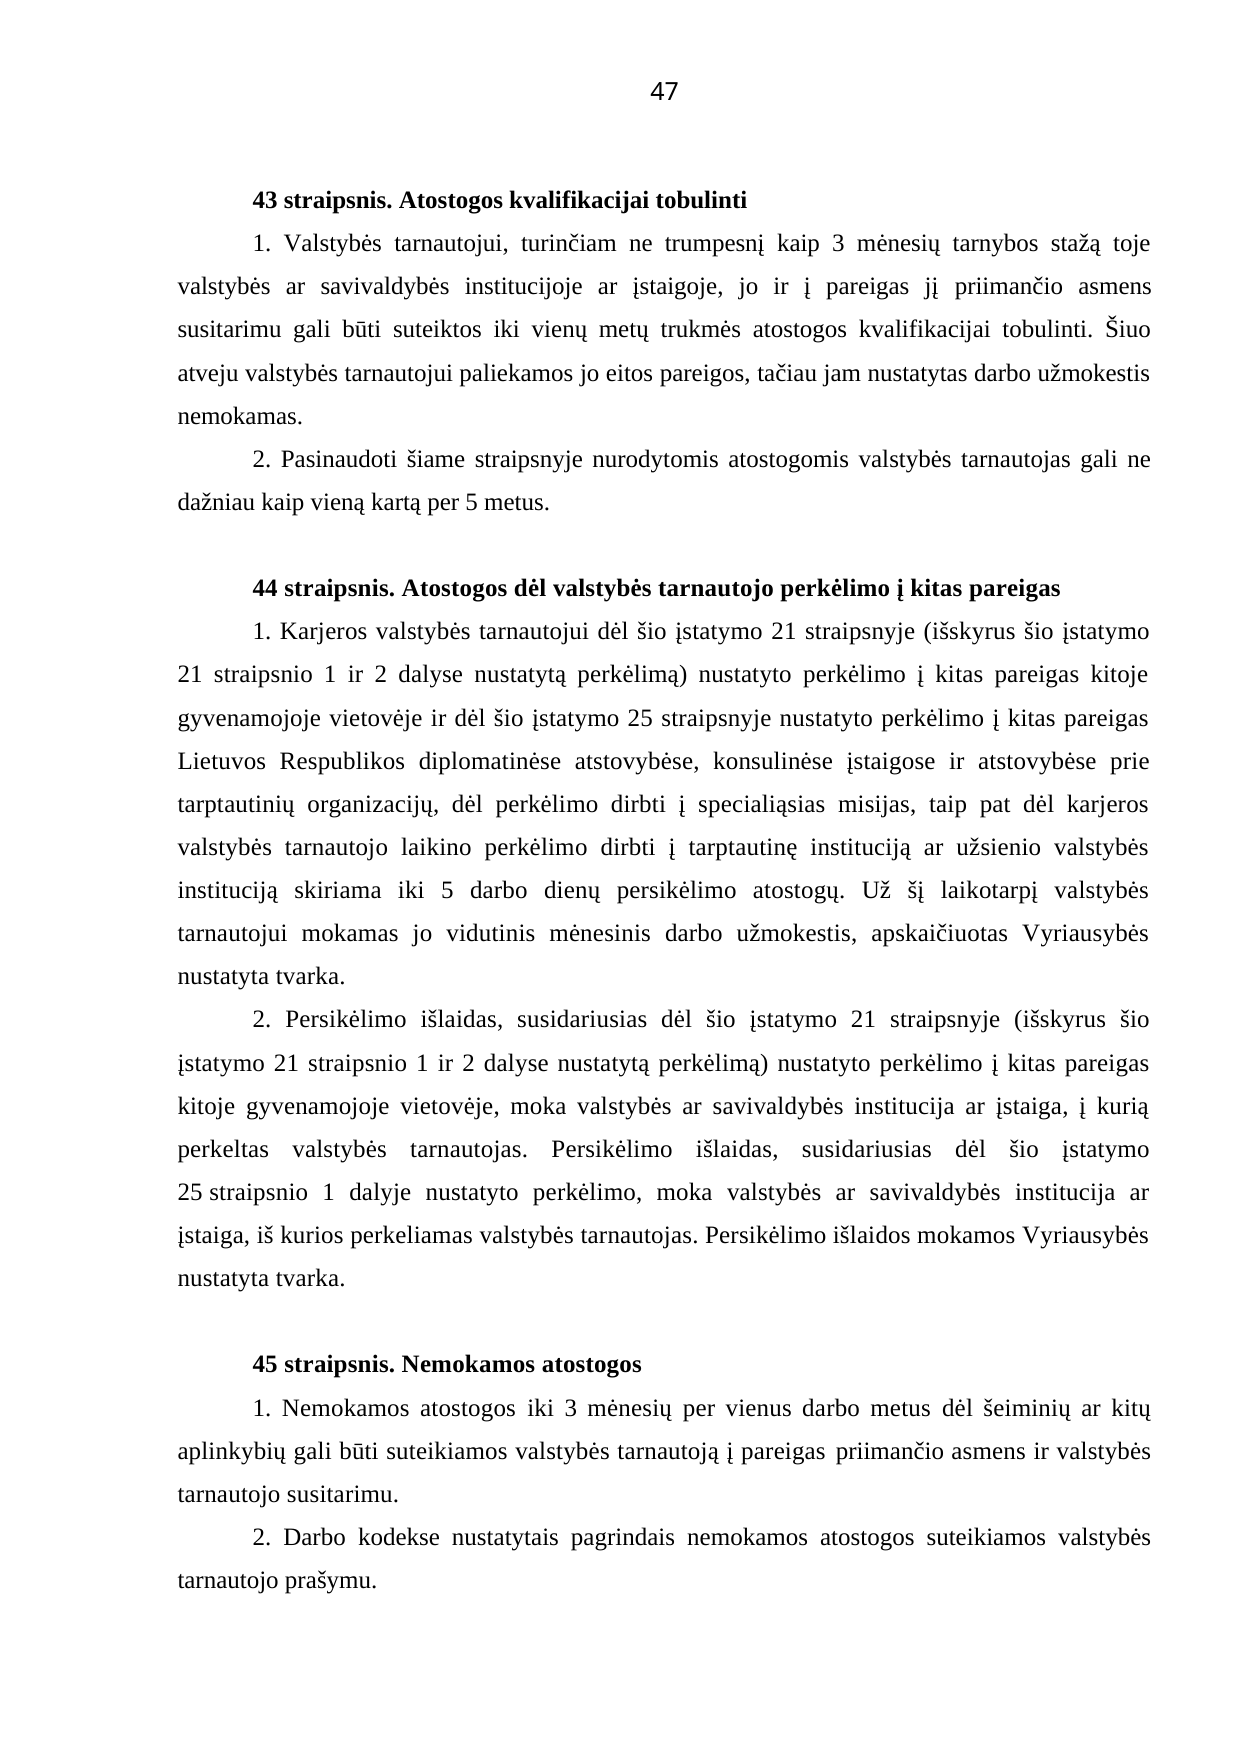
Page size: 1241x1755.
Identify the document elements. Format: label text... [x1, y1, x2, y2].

text 2. Persikėlimo išlaidas, susidariusias dėl šio įstatymo 21 straipsnyje (išskyrus šio įstatymo 21 straipsnio 1 ir 2 dalyse nustatytą perkėlimą) nustatyto perkėlimo į kitas pareigas kitoje gyvenamojoje vietovėje, moka valstybės ar savivaldybės institucija ar įstaiga, į kurią perkeltas valstybės tarnautojas. Persikėlimo išlaidas, susidariusias dėl šio įstatymo 25 straipsnio 1 dalyje nustatyto perkėlimo, moka valstybės ar savivaldybės institucija ar įstaiga, iš kurios perkeliamas valstybės tarnautojas. Persikėlimo išlaidos mokamos Vyriausybės nustatyta tvarka. [177, 1004, 1152, 1292]
text 44 straipsnis. Atostogos dėl valstybės tarnautojo perkėlimo į kitas pareigas [177, 573, 1152, 602]
text 1. Nemokamos atostogos iki 3 mėnesių per vienus darbo metus dėl šeiminių ar kitų aplinkybių gali būti suteikiamos valstybės tarnautoją į pareigas priimančio asmens ir valstybės tarnautojo susitarimu. [177, 1393, 1152, 1508]
text 2. Darbo kodekse nustatytais pagrindais nemokamos atostogos suteikiamos valstybės tarnautojo prašymu. [177, 1522, 1152, 1594]
text 43 straipsnis. Atostogos kvalifikacijai tobulinti [177, 185, 1152, 214]
text 1. Valstybės tarnautojui, turinčiam ne trumpesnį kaip 3 mėnesių tarnybos stažą toje valstybės ar savivaldybės institucijoje ar įstaigoje, jo ir į pareigas jį priimančio asmens susitarimu gali būti suteiktos iki vienų metų trukmės atostogos kvalifikacijai tobulinti. Šiuo atveju valstybės tarnautojui paliekamos jo eitos pareigos, tačiau jam nustatytas darbo užmokestis nemokamas. [177, 228, 1152, 429]
text 45 straipsnis. Nemokamos atostogos [177, 1349, 1152, 1378]
text 1. Karjeros valstybės tarnautojui dėl šio įstatymo 21 straipsnyje (išskyrus šio įstatymo 21 straipsnio 1 ir 2 dalyse nustatytą perkėlimą) nustatyto perkėlimo į kitas pareigas kitoje gyvenamojoje vietovėje ir dėl šio įstatymo 25 straipsnyje nustatyto perkėlimo į kitas pareigas Lietuvos Respublikos diplomatinėse atstovybėse, konsulinėse įstaigose ir atstovybėse prie tarptautinių organizacijų, dėl perkėlimo dirbti į specialiąsias misijas, taip pat dėl karjeros valstybės tarnautojo laikino perkėlimo dirbti į tarptautinę instituciją ar užsienio valstybės instituciją skiriama iki 5 darbo dienų persikėlimo atostogų. Už šį laikotarpį valstybės tarnautojui mokamas jo vidutinis mėnesinis darbo užmokestis, apskaičiuotas Vyriausybės nustatyta tvarka. [177, 616, 1152, 990]
text 2. Pasinaudoti šiame straipsnyje nurodytomis atostogomis valstybės tarnautojas gali ne dažniau kaip vieną kartą per 5 metus. [177, 444, 1152, 516]
